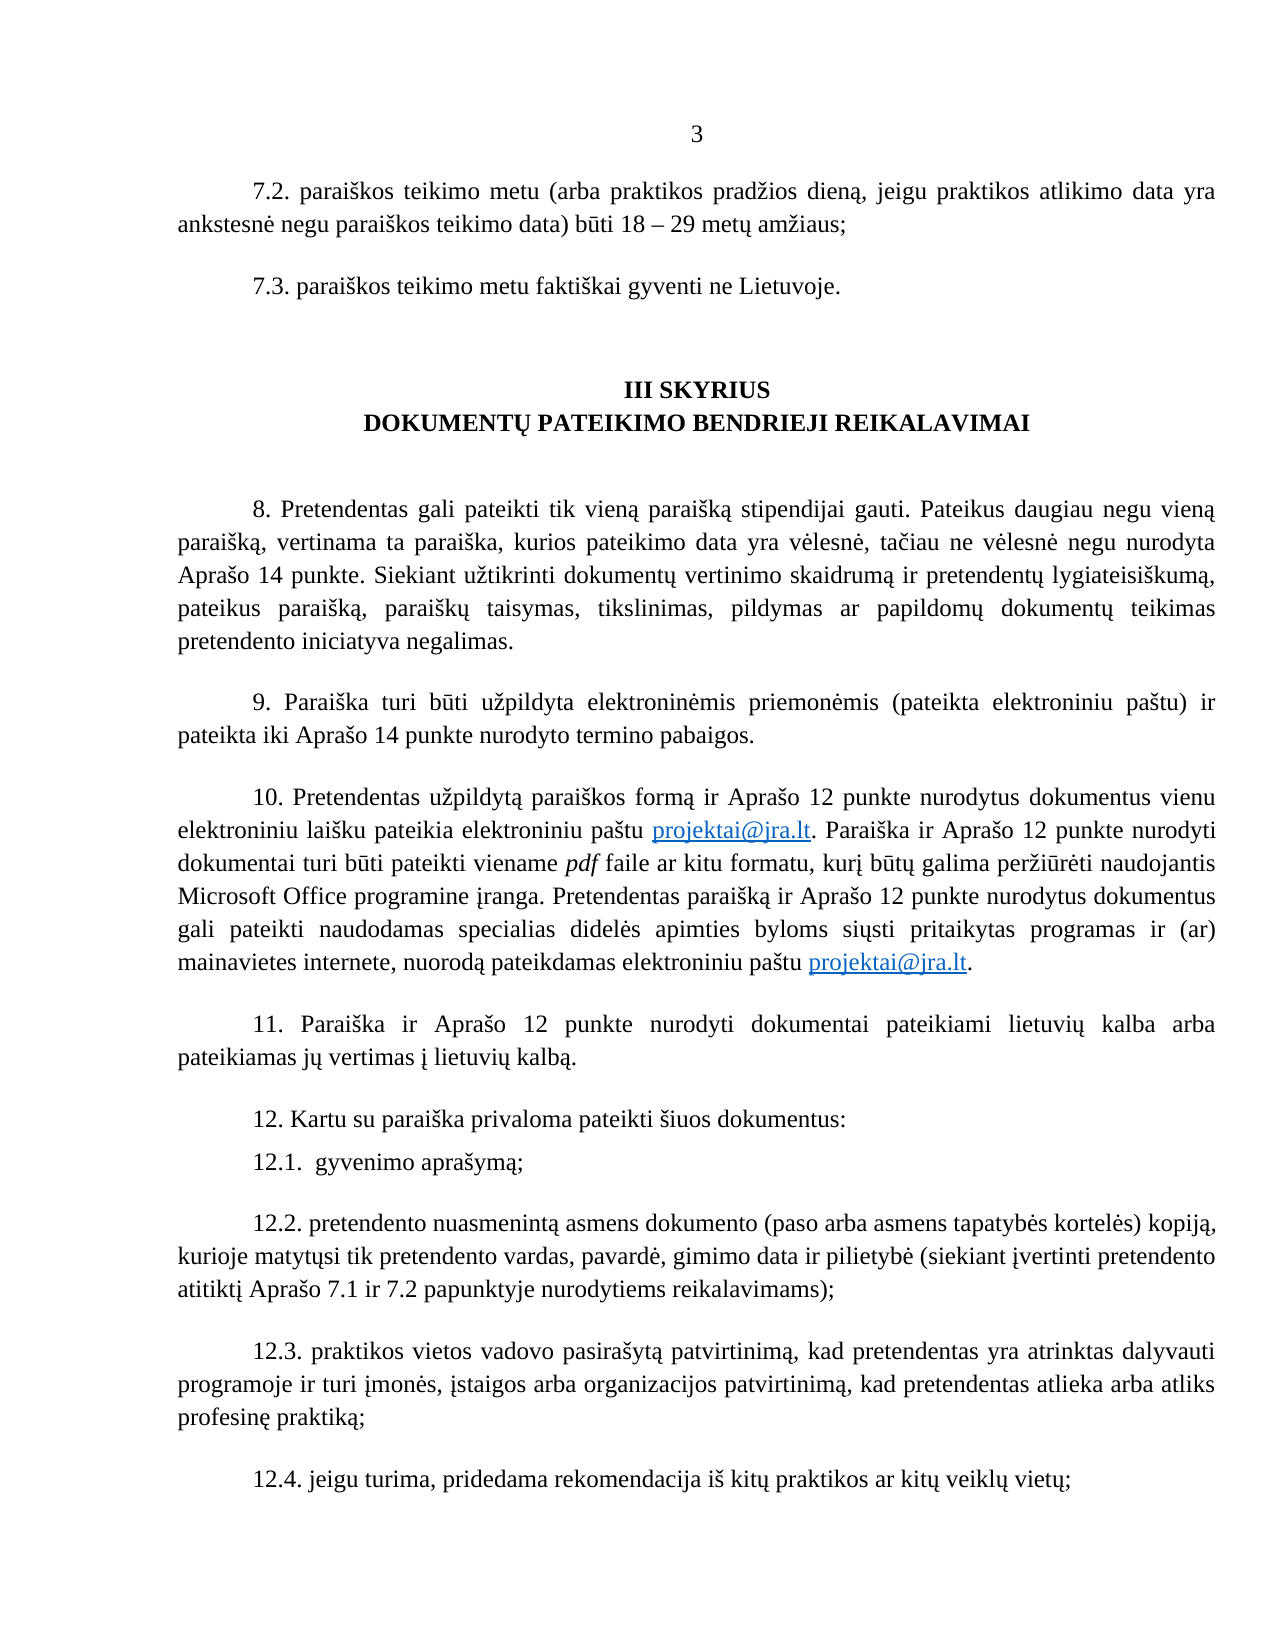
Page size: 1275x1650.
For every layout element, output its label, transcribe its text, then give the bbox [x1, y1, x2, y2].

text III SKYRIUS [177, 375, 1217, 404]
text 12. Kartu su paraiška privaloma pateikti šiuos dokumentus: [177, 1104, 1217, 1133]
text 12.2. pretendento nuasmenintą asmens dokumento (paso arba asmens tapatybės kortelės) kopiją, kurioje matytųsi tik pretendento vardas, pavardė, gimimo data ir pilietybė (siekiant įvertinti pretendento atitiktį Aprašo 7.1 ir 7.2 papunktyje nurodytiems reikalavimams); [177, 1208, 1217, 1303]
text DOKUMENTŲ PATEIKIMO BENDRIEJI REIKALAVIMAI [177, 408, 1217, 437]
text 7.2. paraiškos teikimo metu (arba praktikos pradžios dieną, jeigu praktikos atlikimo data yra ankstesnė negu paraiškos teikimo data) būti 18 – 29 metų amžiaus; [177, 176, 1217, 238]
text 8. Pretendentas gali pateikti tik vieną paraišką stipendijai gauti. Pateikus daugiau negu vieną paraišką, vertinama ta paraiška, kurios pateikimo data yra vėlesnė, tačiau ne vėlesnė negu nurodyta Aprašo 14 punkte. Siekiant užtikrinti dokumentų vertinimo skaidrumą ir pretendentų lygiateisiškumą, pateikus paraišką, paraiškų taisymas, tikslinimas, pildymas ar papildomų dokumentų teikimas pretendento iniciatyva negalimas. [177, 494, 1217, 654]
text 9. Paraiška turi būti užpildyta elektroninėmis priemonėmis (pateikta elektroniniu paštu) ir pateikta iki Aprašo 14 punkte nurodyto termino pabaigos. [177, 687, 1217, 749]
text 12.1. gyvenimo aprašymą; [177, 1147, 1217, 1175]
text 12.3. praktikos vietos vadovo pasirašytą patvirtinimą, kad pretendentas yra atrinktas dalyvauti programoje ir turi įmonės, įstaigos arba organizacijos patvirtinimą, kad pretendentas atlieka arba atliks profesinę praktiką; [177, 1336, 1217, 1431]
text 10. Pretendentas užpildytą paraiškos formą ir Aprašo 12 punkte nurodytus dokumentus vienu elektroniniu laišku pateikia elektroniniu paštu projektai@jra.lt. Paraiška ir Aprašo 12 punkte nurodyti dokumentai turi būti pateikti viename pdf faile ar kitu formatu, kurį būtų galima peržiūrėti naudojantis Microsoft Office programine įranga. Pretendentas paraišką ir Aprašo 12 punkte nurodytus dokumentus gali pateikti naudodamas specialias didelės apimties byloms siųsti pritaikytas programas ir (ar) mainavietes internete, nuorodą pateikdamas elektroniniu paštu projektai@jra.lt. [177, 782, 1217, 976]
text 12.4. jeigu turima, pridedama rekomendacija iš kitų praktikos ar kitų veiklų vietų; [177, 1464, 1217, 1493]
text 11. Paraiška ir Aprašo 12 punkte nurodyti dokumentai pateikiami lietuvių kalba arba pateikiamas jų vertimas į lietuvių kalbą. [177, 1009, 1217, 1071]
text 7.3. paraiškos teikimo metu faktiškai gyventi ne Lietuvoje. [215, 271, 1217, 300]
